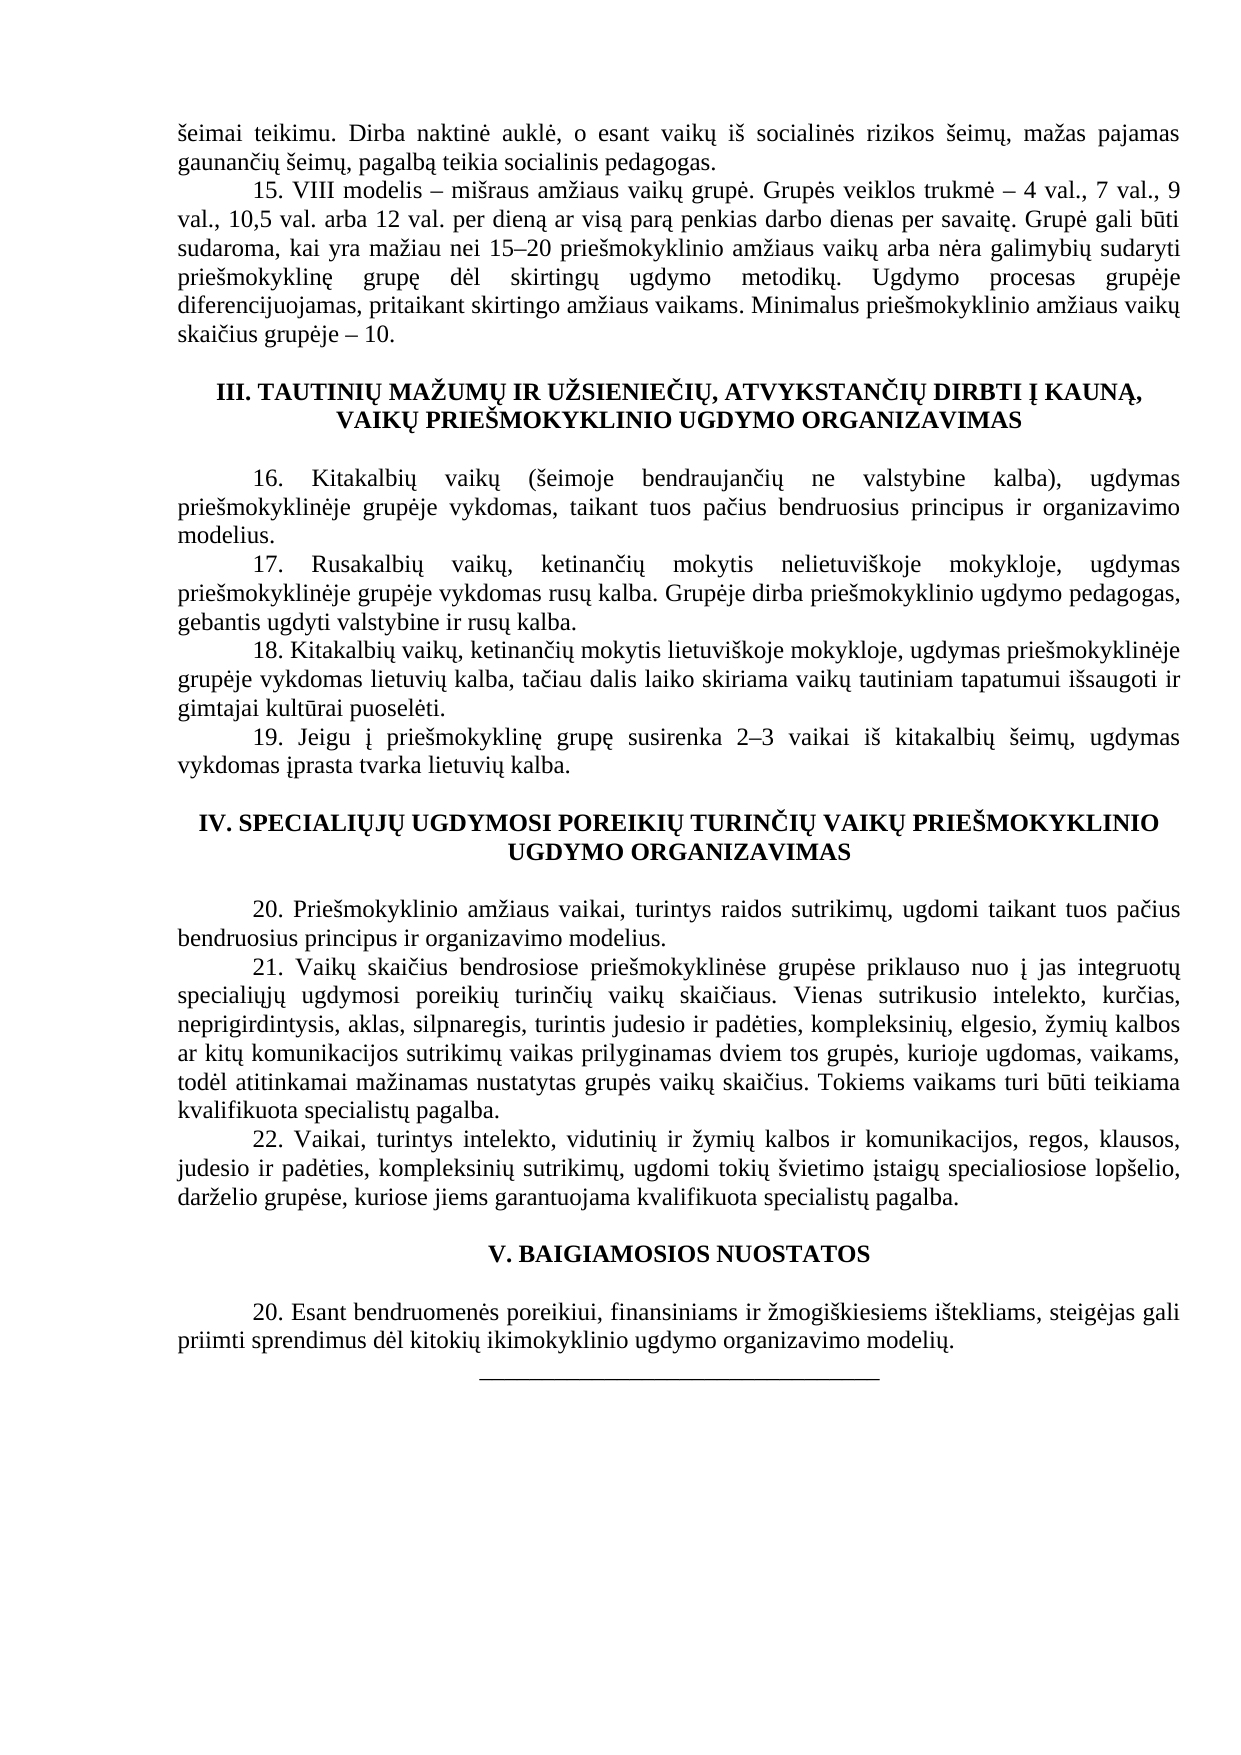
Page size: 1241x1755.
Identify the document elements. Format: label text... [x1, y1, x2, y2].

text 20. Esant bendruomenės poreikiui, finansiniams ir žmogiškiesiems ištekliams, steigėjas gali priimti sprendimus dėl kitokių ikimokyklinio ugdymo organizavimo modelių. [177, 1297, 1181, 1354]
text 19. Jeigu į priešmokyklinę grupę susirenka 2–3 vaikai iš kitakalbių šeimų, ugdymas vykdomas įprasta tvarka lietuvių kalba. [177, 722, 1181, 779]
text 18. Kitakalbių vaikų, ketinančių mokytis lietuviškoje mokykloje, ugdymas priešmokyklinėje grupėje vykdomas lietuvių kalba, tačiau dalis laiko skiriama vaikų tautiniam tapatumui išsaugoti ir gimtajai kultūrai puoselėti. [177, 636, 1181, 722]
text 21. Vaikų skaičius bendrosiose priešmokyklinėse grupėse priklauso nuo į jas integruotų specialiųjų ugdymosi poreikių turinčių vaikų skaičiaus. Vienas sutrikusio intelekto, kurčias, neprigirdintysis, aklas, silpnaregis, turintis judesio ir padėties, kompleksinių, elgesio, žymių kalbos ar kitų komunikacijos sutrikimų vaikas prilyginamas dviem tos grupės, kurioje ugdomas, vaikams, todėl atitinkamai mažinamas nustatytas grupės vaikų skaičius. Tokiems vaikams turi būti teikiama kvalifikuota specialistų pagalba. [177, 952, 1181, 1124]
text 17. Rusakalbių vaikų, ketinančių mokytis nelietuviškoje mokykloje, ugdymas priešmokyklinėje grupėje vykdomas rusų kalba. Grupėje dirba priešmokyklinio ugdymo pedagogas, gebantis ugdyti valstybine ir rusų kalba. [177, 549, 1181, 636]
text 16. Kitakalbių vaikų (šeimoje bendraujančių ne valstybine kalba), ugdymas priešmokyklinėje grupėje vykdomas, taikant tuos pačius bendruosius principus ir organizavimo modelius. [177, 463, 1181, 549]
text V. BAIGIAMOSIOS NUOSTATOS [177, 1239, 1181, 1268]
text III. TAUTINIŲ MAŽUMŲ IR UŽSIENIEČIŲ, ATVYKSTANČIŲ DIRBTI Į KAUNĄ, VAIKŲ PRIEŠMOKYKLINIO UGDYMO ORGANIZAVIMAS [177, 377, 1181, 434]
text IV. SPECIALIŲJŲ UGDYMOSI POREIKIŲ TURINČIŲ VAIKŲ PRIEŠMOKYKLINIO UGDYMO ORGANIZAVIMAS [177, 808, 1181, 866]
text šeimai teikimu. Dirba naktinė auklė, o esant vaikų iš socialinės rizikos šeimų, mažas pajamas gaunančių šeimų, pagalbą teikia socialinis pedagogas. [177, 118, 1181, 176]
text 15. VIII modelis – mišraus amžiaus vaikų grupė. Grupės veiklos trukmė – 4 val., 7 val., 9 val., 10,5 val. arba 12 val. per dieną ar visą parą penkias darbo dienas per savaitę. Grupė gali būti sudaroma, kai yra mažiau nei 15–20 priešmokyklinio amžiaus vaikų arba nėra galimybių sudaryti priešmokyklinę grupę dėl skirtingų ugdymo metodikų. Ugdymo procesas grupėje diferencijuojamas, pritaikant skirtingo amžiaus vaikams. Minimalus priešmokyklinio amžiaus vaikų skaičius grupėje – 10. [177, 176, 1181, 348]
text 22. Vaikai, turintys intelekto, vidutinių ir žymių kalbos ir komunikacijos, regos, klausos, judesio ir padėties, kompleksinių sutrikimų, ugdomi tokių švietimo įstaigų specialiosiose lopšelio, darželio grupėse, kuriose jiems garantuojama kvalifikuota specialistų pagalba. [177, 1124, 1181, 1211]
text ________________________________ [177, 1354, 1181, 1383]
text 20. Priešmokyklinio amžiaus vaikai, turintys raidos sutrikimų, ugdomi taikant tuos pačius bendruosius principus ir organizavimo modelius. [177, 894, 1181, 952]
